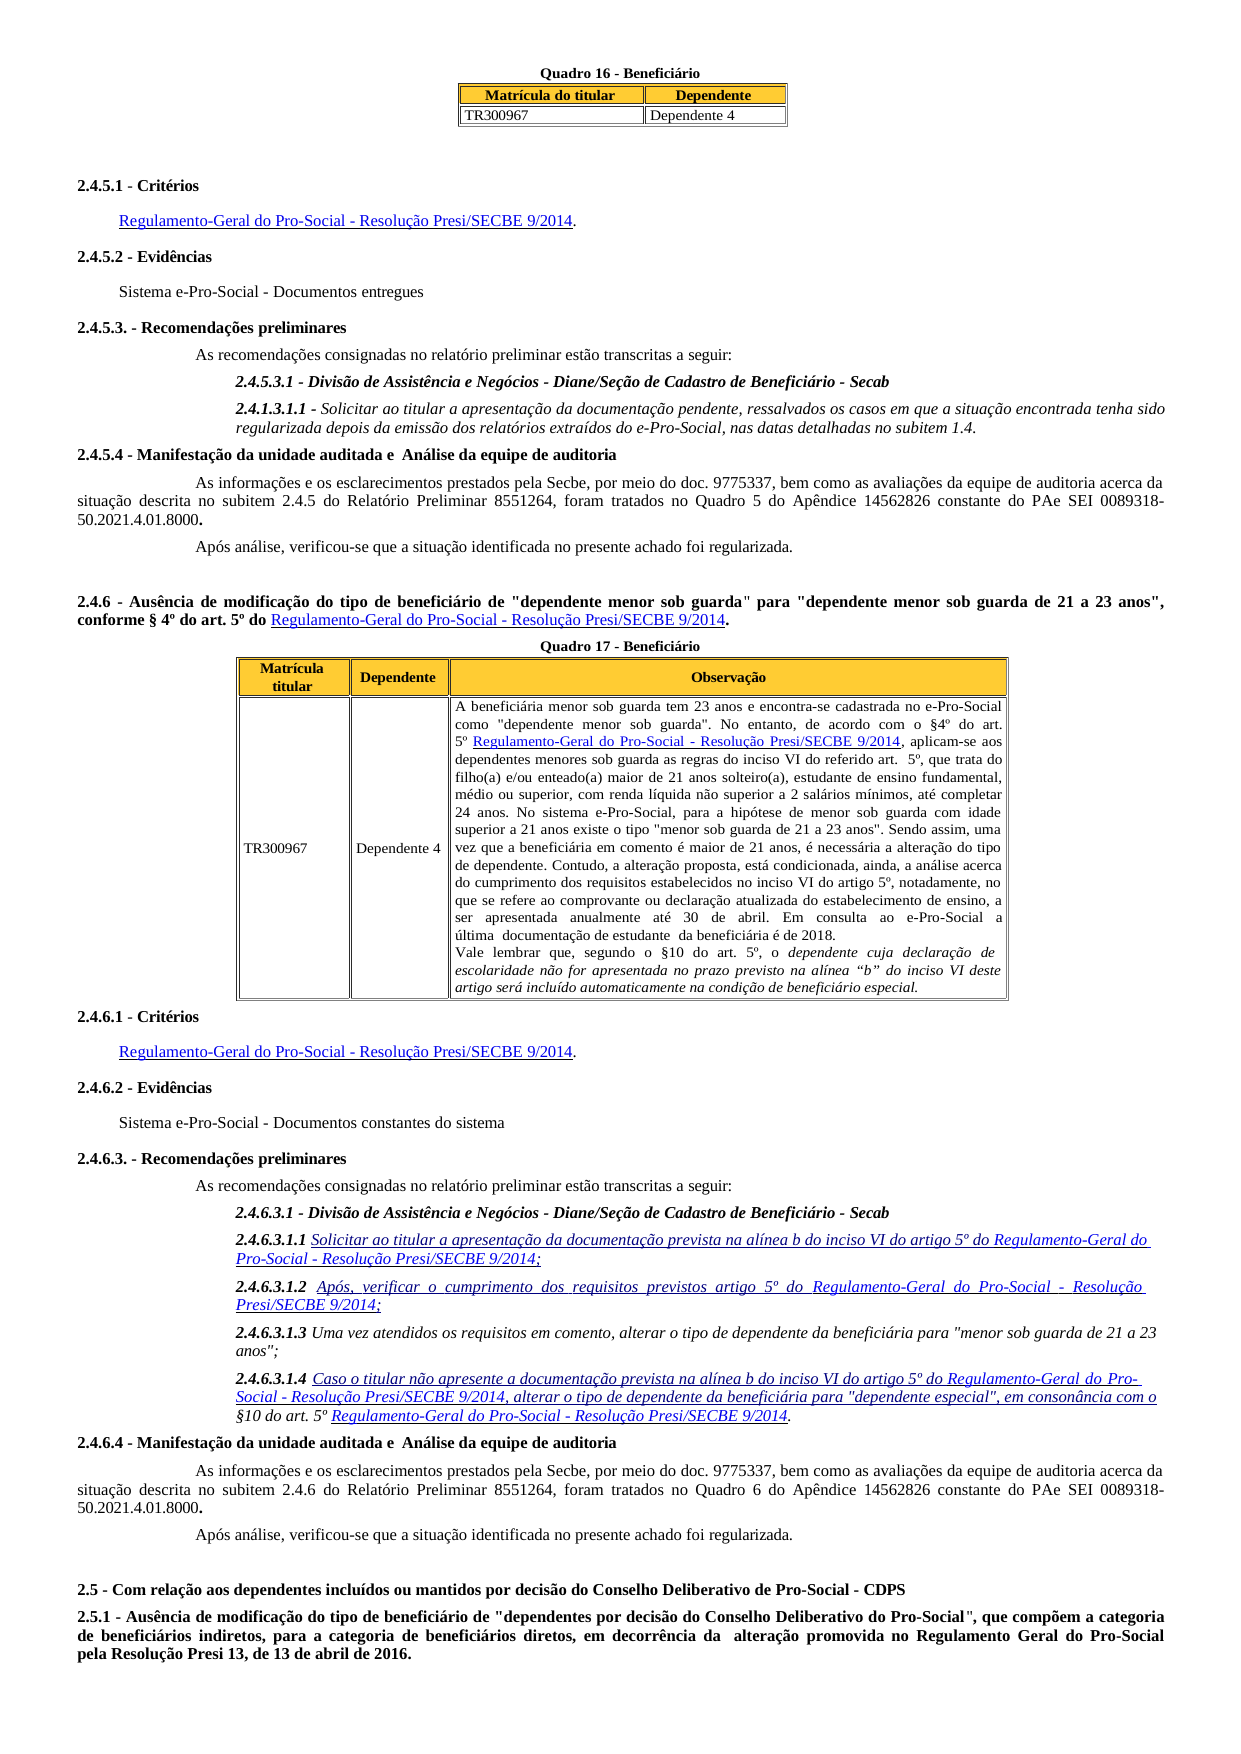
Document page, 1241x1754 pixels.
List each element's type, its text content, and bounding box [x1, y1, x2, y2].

subtitle - Recomendações preliminares [77, 318, 1194, 337]
table_header Matrícula titular [240, 660, 349, 695]
text §10 do art. 5º Regulamento-Geral do Pro-Social - Resolução Presi/SECBE 9/2014. [236, 1406, 1194, 1425]
text Regulamento-Geral do Pro-Social - Resolução Presi/SECBE 9/2014. [119, 1042, 1194, 1061]
table_header Dependente [352, 660, 448, 695]
table_header Dependente [646, 87, 785, 103]
subtitle 2.4.5.4 - Manifestação da unidade auditada e Análise da equipe de auditoria [77, 445, 1194, 464]
text Após análise, verificou-se que a situação identificada no presente achado foi regularizada. [195, 537, 1194, 556]
subtitle - Critérios [77, 176, 1194, 195]
text As informações e os esclarecimentos prestados pela Secbe, por meio do doc. 9775337, bem como as avaliações da equipe de auditoria acerca da situação descrita no subitem 2.4.6 do Relatório Preliminar 8551264, foram tratados no Quadro 6 do Apêndice 14562826 constante do PAe SEI 0089318- 50.2021.4.01.8000. [77, 1461, 1165, 1517]
table_header Observação [451, 660, 1006, 695]
table_cell TR300967 [240, 698, 349, 998]
text Quadro 16 - Beneficiário [540, 64, 1194, 81]
text As informações e os esclarecimentos prestados pela Secbe, por meio do doc. 9775337, bem como as avaliações da equipe de auditoria acerca da situação descrita no subitem 2.4.5 do Relatório Preliminar 8551264, foram tratados no Quadro 5 do Apêndice 14562826 constante do PAe SEI 0089318- 50.2021.4.01.8000. [77, 472, 1165, 529]
list Caso o titular não apresente a documentação prevista na alínea b do inciso VI do artigo 5º do Regulamento-Geral do Pro- Social - Resolução Presi/SECBE 9/2014, alterar o tipo de dependente da beneficiária para "dependente especial", em consonância com o [236, 1368, 1166, 1406]
subtitle - Critérios [77, 1007, 1194, 1026]
text Sistema e-Pro-Social - Documentos constantes do sistema [119, 1113, 1194, 1132]
list - Ausência de modificação do tipo de beneficiário de "dependentes por decisão do Conselho Deliberativo do Pro-Social", que compõem a categoria de beneficiários indiretos, para a categoria de beneficiários diretos, em decorrência da alteração promovida no Regulamento Geral do Pro-Social pela Resolução Presi 13, de 13 de abril de 2016. [77, 1607, 1165, 1663]
list Solicitar ao titular a apresentação da documentação prevista na alínea b do inciso VI do artigo 5º do Regulamento-Geral do Pro-Social - Resolução Presi/SECBE 9/2014; [236, 1230, 1165, 1268]
table_header Matrícula do titular [461, 87, 643, 103]
subtitle - Evidências [77, 1078, 1194, 1097]
subtitle - Evidências [77, 247, 1194, 266]
subtitle - Divisão de Assistência e Negócios - Diane/Seção de Cadastro de Beneficiário - Secab [235, 372, 1194, 391]
text Regulamento-Geral do Pro-Social - Resolução Presi/SECBE 9/2014. [119, 211, 1194, 230]
table_cell A beneficiária menor sob guarda tem 23 anos e encontra-se cadastrada no e-Pro-Social como "dependente menor sob guarda". No entanto, de acordo com o §4º do art. 5º Regulamento-Geral do Pro-Social - Resolução Presi/SECBE 9/2014, aplicam-se aos dependentes menores sob guarda as regras do inciso VI do referido art. 5º, que trata do filho(a) e/ou enteado(a) maior de 21 anos solteiro(a), estudante de ensino fundamental, médio ou superior, com renda líquida não superior a 2 salários mínimos, até completar 24 anos. No sistema e-Pro-Social, para a hipótese de menor sob guarda com idade superior a 21 anos existe o tipo "menor sob guarda de 21 a 23 anos". Sendo assim, uma vez que a beneficiária em comento é maior de 21 anos, é necessária a alteração do tipo de dependente. Contudo, a alteração proposta, está condicionada, ainda, a análise acerca do cumprimento dos requisitos estabelecidos no inciso VI do artigo 5º, notadamente, no que se refere ao comprovante ou declaração atualizada do estabelecimento de ensino, a ser apresentada anualmente até 30 de abril. Em consulta ao e-Pro-Social a última documentação de estudante da beneficiária é de 2018. Vale lembrar que, segundo o §10 do art. 5º, o dependente cuja declaração de escolaridade não for apresentada no prazo previsto na alínea “b” do inciso VI deste artigo será incluído automaticamente na condição de beneficiário especial. [451, 698, 1006, 998]
subtitle 2.4.6.4 - Manifestação da unidade auditada e Análise da equipe de auditoria [77, 1433, 1194, 1452]
subtitle - Recomendações preliminares [77, 1148, 1194, 1168]
table_cell Dependente 4 [646, 107, 785, 123]
list Uma vez atendidos os requisitos em comento, alterar o tipo de dependente da beneficiária para "menor sob guarda de 21 a 23 anos"; [236, 1322, 1165, 1360]
list - Solicitar ao titular a apresentação da documentação pendente, ressalvados os casos em que a situação encontrada tenha sido regularizada depois da emissão dos relatórios extraídos do e-Pro-Social, nas datas detalhadas no subitem 1.4. [236, 399, 1165, 437]
text Após análise, verificou-se que a situação identificada no presente achado foi regularizada. [195, 1525, 1194, 1544]
text Sistema e-Pro-Social - Documentos entregues [119, 282, 1194, 301]
subtitle - Com relação aos dependentes incluídos ou mantidos por decisão do Conselho Deliberativo de Pro-Social - CDPS [77, 1579, 1194, 1598]
table_cell TR300967 [461, 107, 643, 123]
subtitle - Divisão de Assistência e Negócios - Diane/Seção de Cadastro de Beneficiário - Secab [235, 1203, 1194, 1222]
text As recomendações consignadas no relatório preliminar estão transcritas a seguir: [195, 345, 1194, 364]
list Após, verificar o cumprimento dos requisitos previstos artigo 5º do Regulamento-Geral do Pro-Social - Resolução Presi/SECBE 9/2014; [236, 1276, 1165, 1314]
text Quadro 17 - Beneficiário [540, 638, 1194, 655]
table_cell Dependente 4 [352, 698, 448, 998]
list - Ausência de modificação do tipo de beneficiário de "dependente menor sob guarda" para "dependente menor sob guarda de 21 a 23 anos", conforme § 4º do art. 5º do Regulamento-Geral do Pro-Social - Resolução Presi/SECBE 9/2014. [77, 591, 1165, 629]
text As recomendações consignadas no relatório preliminar estão transcritas a seguir: [195, 1176, 1194, 1195]
